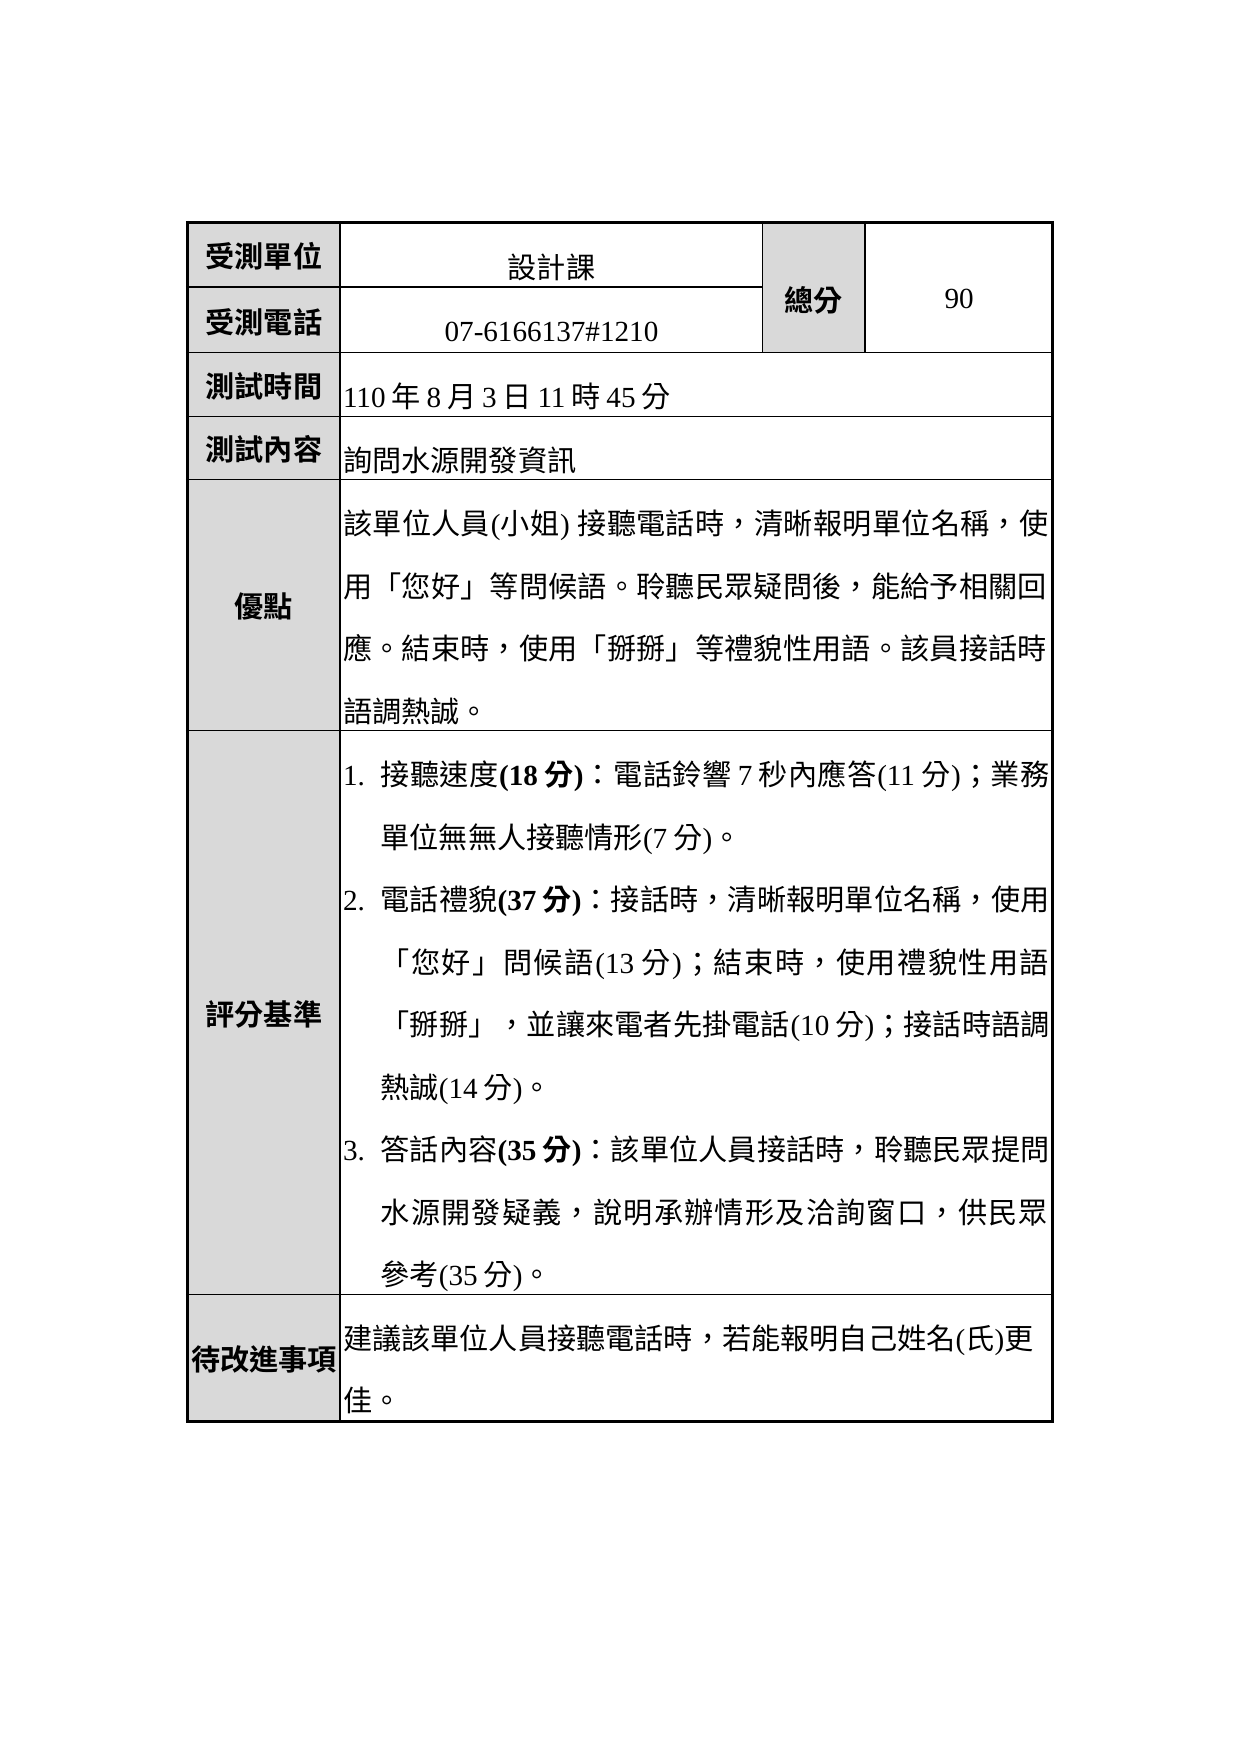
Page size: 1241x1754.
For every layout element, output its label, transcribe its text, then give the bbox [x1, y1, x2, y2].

table_header 90 [866, 224, 1051, 352]
table_header 總分 [763, 224, 864, 352]
table_cell 待改進事項 [189, 1295, 339, 1420]
table_cell 受測電話 [189, 288, 339, 352]
table_cell 測試時間 [189, 353, 339, 416]
table_header 受測單位 [189, 224, 339, 286]
table_header 設計課 [341, 224, 762, 286]
table_cell 優點 [189, 480, 339, 730]
table_cell 評分基準 [189, 731, 339, 1294]
table_cell 07-6166137#1210 [341, 288, 762, 352]
table_cell 建議該單位人員接聽電話時，若能報明自己姓名(氏)更佳。 [341, 1295, 1051, 1420]
table_cell 測試內容 [189, 417, 339, 479]
table_cell 接聽速度(18分)：電話鈴響7秒內應答(11分)；業務單位無無人接聽情形(7分)。 電話禮貌(37分)：接話時，清晰報明單位名稱，使用「您好」問候語(13分)；結束時，使用禮貌性用語「掰掰」，並讓來電者先掛電話(10分)；接話時語調熱誠(14分)。 答話內容(35分)：該單位人員接話時，聆聽民眾提問水源開發疑義，說明承辦情形及洽詢窗口，供民眾參考(35分)。 [341, 731, 1051, 1294]
table_cell 詢問水源開發資訊 [341, 417, 1051, 479]
table_cell 該單位人員(小姐) 接聽電話時，清晰報明單位名稱，使用「您好」等問候語。聆聽民眾疑問後，能給予相關回應。結束時，使用「掰掰」等禮貌性用語。該員接話時語調熱誠。 [341, 480, 1051, 730]
table_cell 110年8月3日11時45分 [341, 353, 1051, 416]
